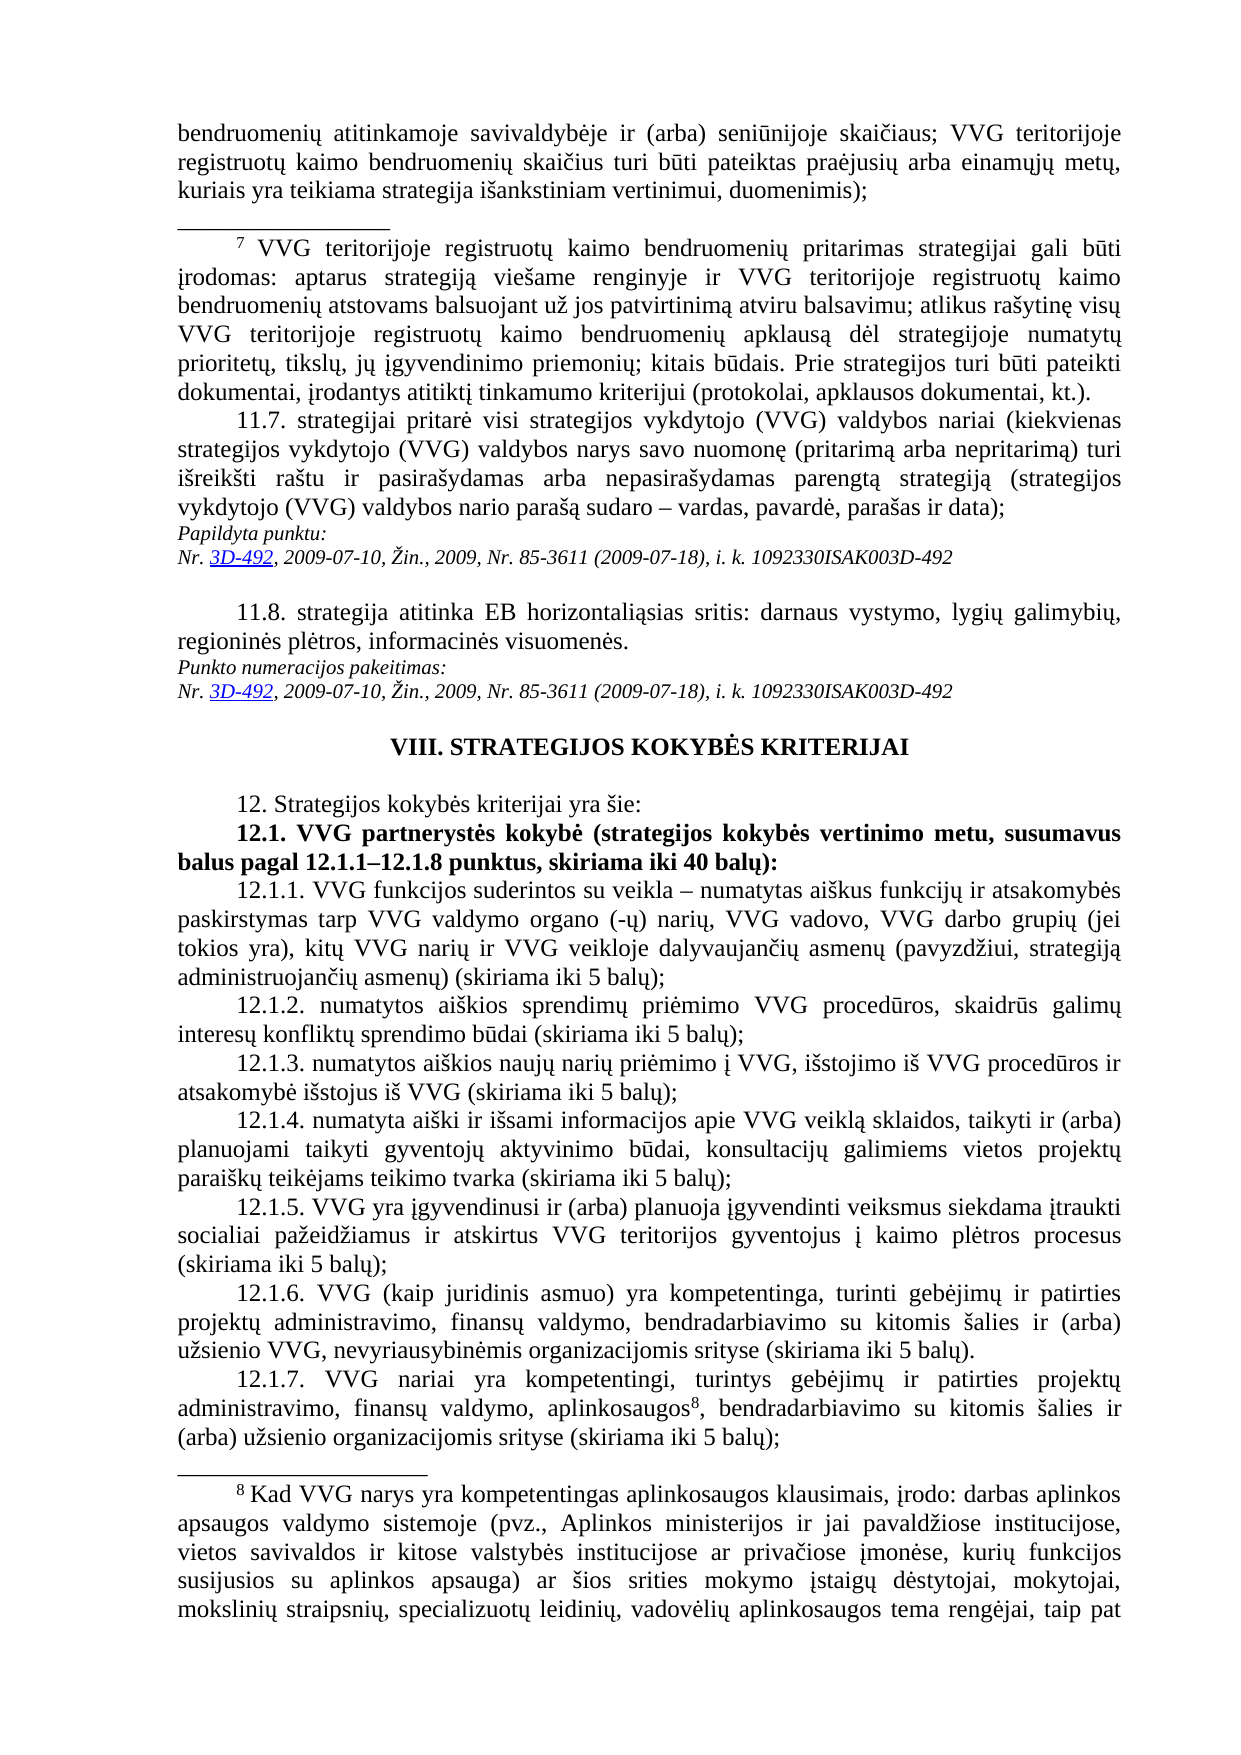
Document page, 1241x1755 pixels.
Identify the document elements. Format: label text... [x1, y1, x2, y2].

text _________________ [177, 204, 1122, 233]
text 7 VVG teritorijoje registruotų kaimo bendruomenių pritarimas strategijai gali būti įrodomas: aptarus strategiją viešame renginyje ir VVG teritorijoje registruotų kaimo bendruomenių atstovams balsuojant už jos patvirtinimą atviru balsavimu; atlikus rašytinę visų VVG teritorijoje registruotų kaimo bendruomenių apklausą dėl strategijoje numatytų prioritetų, tikslų, jų įgyvendinimo priemonių; kitais būdais. Prie strategijos turi būti pateikti dokumentai, įrodantys atitiktį tinkamumo kriterijui (protokolai, apklausos dokumentai, kt.). [177, 233, 1122, 406]
text 11.7. strategijai pritarė visi strategijos vykdytojo (VVG) valdybos nariai (kiekvienas strategijos vykdytojo (VVG) valdybos narys savo nuomonę (pritarimą arba nepritarimą) turi išreikšti raštu ir pasirašydamas arba nepasirašydamas parengtą strategiją (strategijos vykdytojo (VVG) valdybos nario parašą sudaro – vardas, pavardė, parašas ir data); [177, 406, 1122, 521]
text 11.8. strategija atitinka EB horizontaliąsias sritis: darnaus vystymo, lygių galimybių, regioninės plėtros, informacinės visuomenės. [177, 597, 1122, 655]
text Nr. 3D-492, 2009-07-10, Žin., 2009, Nr. 85-3611 (2009-07-18), i. k. 1092330ISAK003D-492 [177, 545, 1122, 569]
text bendruomenių atitinkamoje savivaldybėje ir (arba) seniūnijoje skaičiaus; VVG teritorijoje registruotų kaimo bendruomenių skaičius turi būti pateiktas praėjusių arba einamųjų metų, kuriais yra teikiama strategija išankstiniam vertinimui, duomenimis); [177, 118, 1122, 204]
text 12.1. VVG partnerystės kokybė (strategijos kokybės vertinimo metu, susumavus balus pagal 12.1.1–12.1.8 punktus, skiriama iki 40 balų): [177, 818, 1122, 876]
text 12.1.1. VVG funkcijos suderintos su veikla – numatytas aiškus funkcijų ir atsakomybės paskirstymas tarp VVG valdymo organo (-ų) narių, VVG vadovo, VVG darbo grupių (jei tokios yra), kitų VVG narių ir VVG veikloje dalyvaujančių asmenų (pavyzdžiui, strategiją administruojančių asmenų) (skiriama iki 5 balų); [177, 876, 1122, 991]
text Punkto numeracijos pakeitimas: [177, 655, 1122, 679]
text 12.1.5. VVG yra įgyvendinusi ir (arba) planuoja įgyvendinti veiksmus siekdama įtraukti socialiai pažeidžiamus ir atskirtus VVG teritorijos gyventojus į kaimo plėtros procesus (skiriama iki 5 balų); [177, 1192, 1122, 1278]
text 12.1.7. VVG nariai yra kompetentingi, turintys gebėjimų ir patirties projektų administravimo, finansų valdymo, aplinkosaugos8, bendradarbiavimo su kitomis šalies ir (arba) užsienio organizacijomis srityse (skiriama iki 5 balų); [177, 1364, 1122, 1451]
text Papildyta punktu: [177, 521, 1122, 545]
text ____________________ [177, 1451, 1122, 1479]
text VIII. STRATEGIJOS KOKYBĖS KRITERIJAI [177, 732, 1122, 761]
text 12. Strategijos kokybės kriterijai yra šie: [177, 789, 1122, 818]
text 12.1.6. VVG (kaip juridinis asmuo) yra kompetentinga, turinti gebėjimų ir patirties projektų administravimo, finansų valdymo, bendradarbiavimo su kitomis šalies ir (arba) užsienio VVG, nevyriausybinėmis organizacijomis srityse (skiriama iki 5 balų). [177, 1278, 1122, 1364]
text 12.1.4. numatyta aiški ir išsami informacijos apie VVG veiklą sklaidos, taikyti ir (arba) planuojami taikyti gyventojų aktyvinimo būdai, konsultacijų galimiems vietos projektų paraiškų teikėjams teikimo tvarka (skiriama iki 5 balų); [177, 1106, 1122, 1192]
text 8 Kad VVG narys yra kompetentingas aplinkosaugos klausimais, įrodo: darbas aplinkos apsaugos valdymo sistemoje (pvz., Aplinkos ministerijos ir jai pavaldžiose institucijose, vietos savivaldos ir kitose valstybės institucijose ar privačiose įmonėse, kurių funkcijos susijusios su aplinkos apsauga) ar šios srities mokymo įstaigų dėstytojai, mokytojai, mokslinių straipsnių, specializuotų leidinių, vadovėlių aplinkosaugos tema rengėjai, taip pat [177, 1479, 1122, 1623]
text Nr. 3D-492, 2009-07-10, Žin., 2009, Nr. 85-3611 (2009-07-18), i. k. 1092330ISAK003D-492 [177, 679, 1122, 703]
text 12.1.3. numatytos aiškios naujų narių priėmimo į VVG, išstojimo iš VVG procedūros ir atsakomybė išstojus iš VVG (skiriama iki 5 balų); [177, 1048, 1122, 1106]
text 12.1.2. numatytos aiškios sprendimų priėmimo VVG procedūros, skaidrūs galimų interesų konfliktų sprendimo būdai (skiriama iki 5 balų); [177, 991, 1122, 1048]
